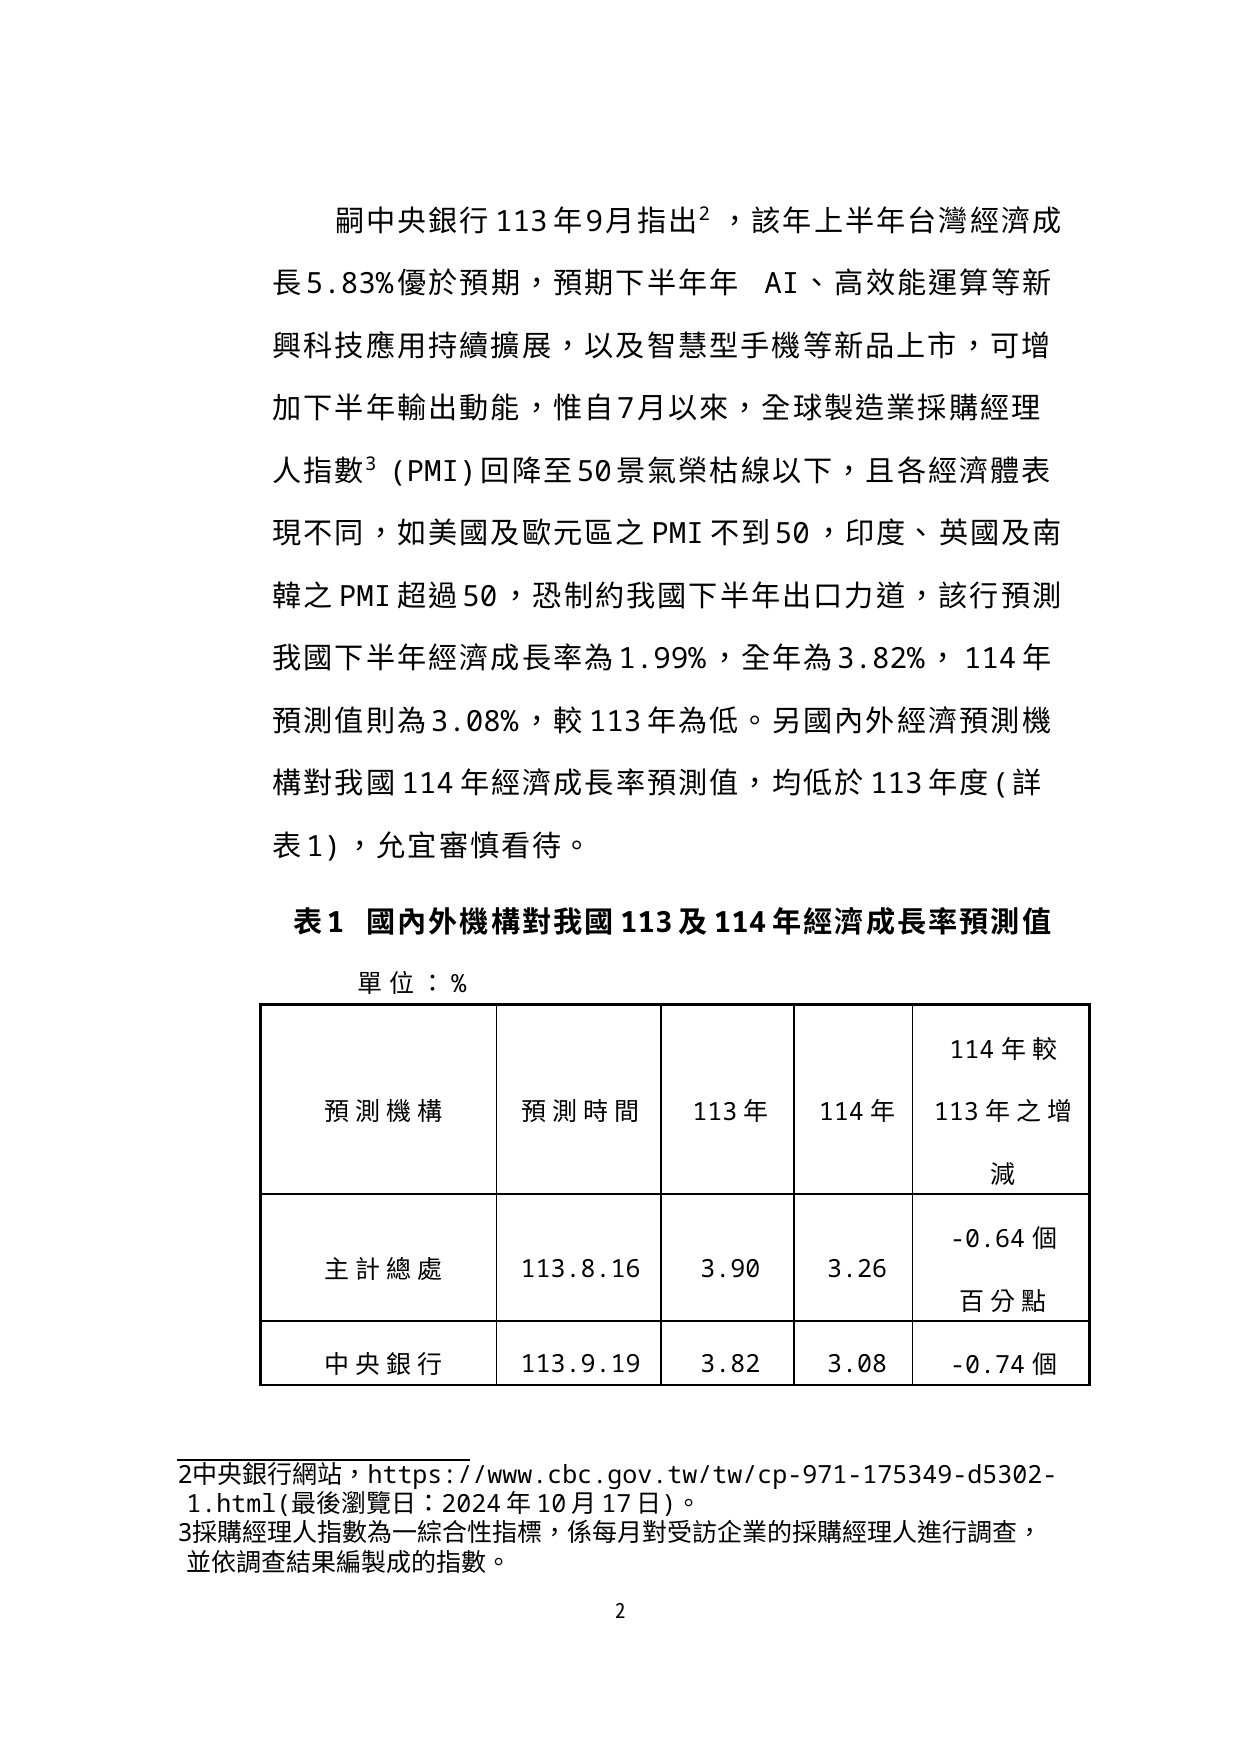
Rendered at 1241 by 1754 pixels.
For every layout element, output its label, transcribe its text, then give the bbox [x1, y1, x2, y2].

table_cell -0.64個 百分點 [913, 1195, 1088, 1320]
table_cell 主計總處 [262, 1195, 496, 1320]
table_header 113年 [662, 1006, 793, 1193]
table_cell 中央銀行 [262, 1322, 496, 1384]
table_cell 3.26 [795, 1195, 912, 1320]
table_cell 113.8.16 [497, 1195, 660, 1320]
table_cell 113.9.19 [497, 1322, 660, 1384]
table_cell 3.08 [795, 1322, 912, 1384]
text 中央銀行網站，https://www.cbc.gov.tw/tw/cp-971-175349-d5302-1.html(最後瀏覽日：2024年10月17日)。 [177, 1460, 1063, 1518]
table_cell 3.82 [662, 1322, 793, 1384]
table_header 預測機構 [262, 1006, 496, 1193]
table_cell -0.74個 [913, 1322, 1088, 1384]
table_header 114年 [795, 1006, 912, 1193]
table_header 預測時間 [497, 1006, 660, 1193]
table_cell 3.90 [662, 1195, 793, 1320]
table_header 114年較113年之增減 [913, 1006, 1088, 1193]
text 表1 國內外機構對我國113及114年經濟成長率預測值 單位：% [163, 878, 1078, 1003]
text 採購經理人指數為一綜合性指標，係每月對受訪企業的採購經理人進行調查，並依調查結果編製成的指數。 [177, 1518, 1063, 1577]
text 嗣中央銀行113年9月指出，該年上半年台灣經濟成長5.83%優於預期，預期下半年年 AI、高效能運算等新興科技應用持續擴展，以及智慧型手機等新品上市，可增加下半年輸出動能，惟自7月以來，全球製造業採購經理人指數(PMI)回降至50景氣榮枯線以下，且各經濟體表現不同，如美國及歐元區之PMI不到50，印度、英國及南韓之PMI超過50，恐制約我國下半年出口力道，該行預測我國下半年經濟成長率為1.99%，全年為3.82%，114年預測值則為3.08%，較113年為低。另國內外經濟預測機構對我國114年經濟成長率預測值，均低於113年度(詳表1)，允宜審慎看待。 [266, 177, 1063, 865]
